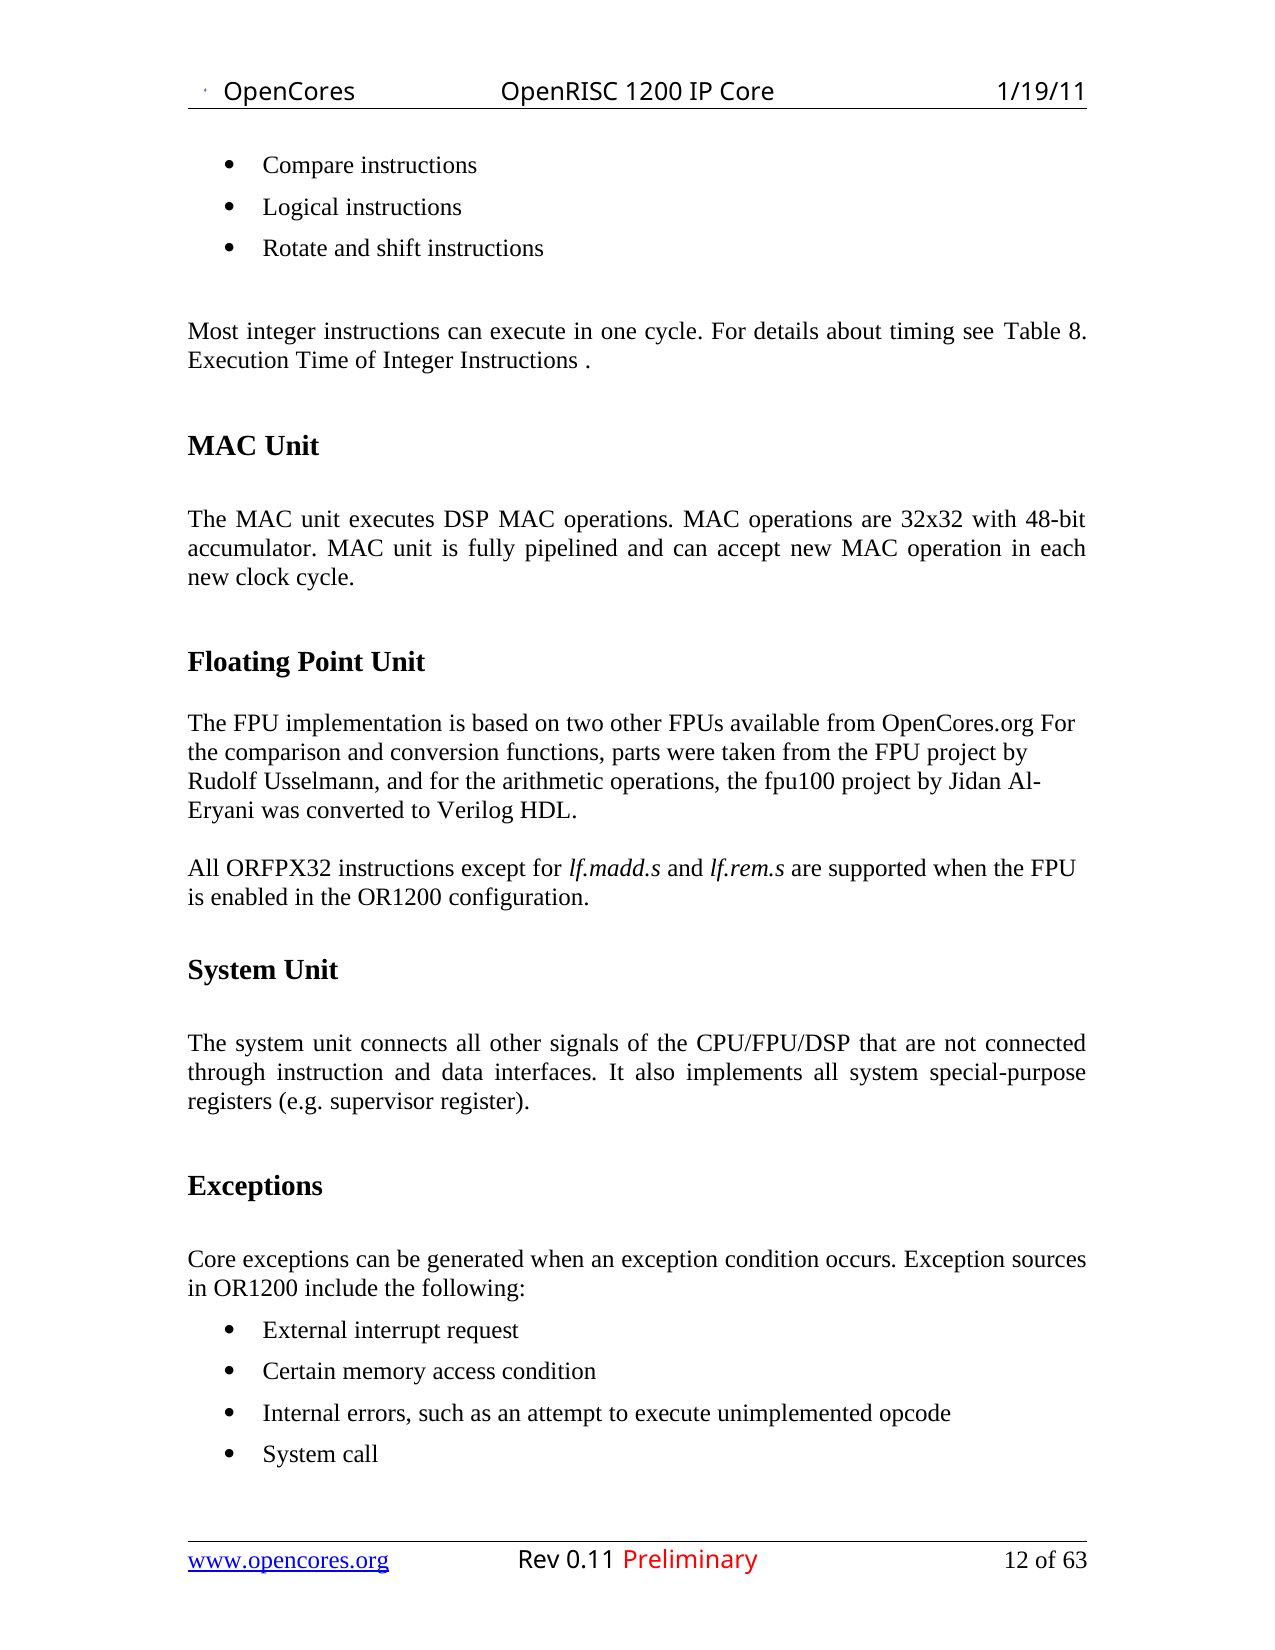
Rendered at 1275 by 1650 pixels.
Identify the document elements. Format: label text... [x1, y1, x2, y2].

text The MAC unit executes DSP MAC operations. MAC operations are 32x32 with 48-bit accumulator. MAC unit is fully pipelined and can accept new MAC operation in each new clock cycle. [187, 503, 1087, 591]
list Compare instructions [225, 150, 1087, 179]
text The system unit connects all other signals of the CPU/FPU/DSP that are not connected through instruction and data interfaces. It also implements all system special-purpose registers (e.g. supervisor register). [187, 1027, 1087, 1115]
subtitle System Unit [187, 952, 1087, 986]
list Logical instructions [225, 192, 1087, 221]
text Core exceptions can be generated when an exception condition occurs. Exception sources in OR1200 include the following: [187, 1244, 1087, 1302]
list System call [225, 1439, 1087, 1468]
list Certain memory access condition [225, 1356, 1087, 1385]
text The FPU implementation is based on two other FPUs available from OpenCores.org For the comparison and conversion functions, parts were taken from the FPU project by Rudolf Usselmann, and for the arithmetic operations, the fpu100 project by Jidan Al-Eryani was converted to Verilog HDL. [187, 707, 1087, 824]
subtitle Exceptions [187, 1169, 1087, 1202]
list Internal errors, such as an attempt to execute unimplemented opcode [225, 1398, 1087, 1427]
list External interrupt request [225, 1314, 1087, 1343]
subtitle Floating Point Unit [187, 645, 1087, 678]
text Most integer instructions can execute in one cycle. For details about timing see Table 8. Execution Time of Integer Instructions . [187, 316, 1087, 374]
text All ORFPX32 instructions except for lf.madd.s and lf.rem.s are supported when the FPU is enabled in the OR1200 configuration. [187, 853, 1087, 911]
list Rotate and shift instructions [225, 233, 1087, 262]
subtitle MAC Unit [187, 428, 1087, 462]
